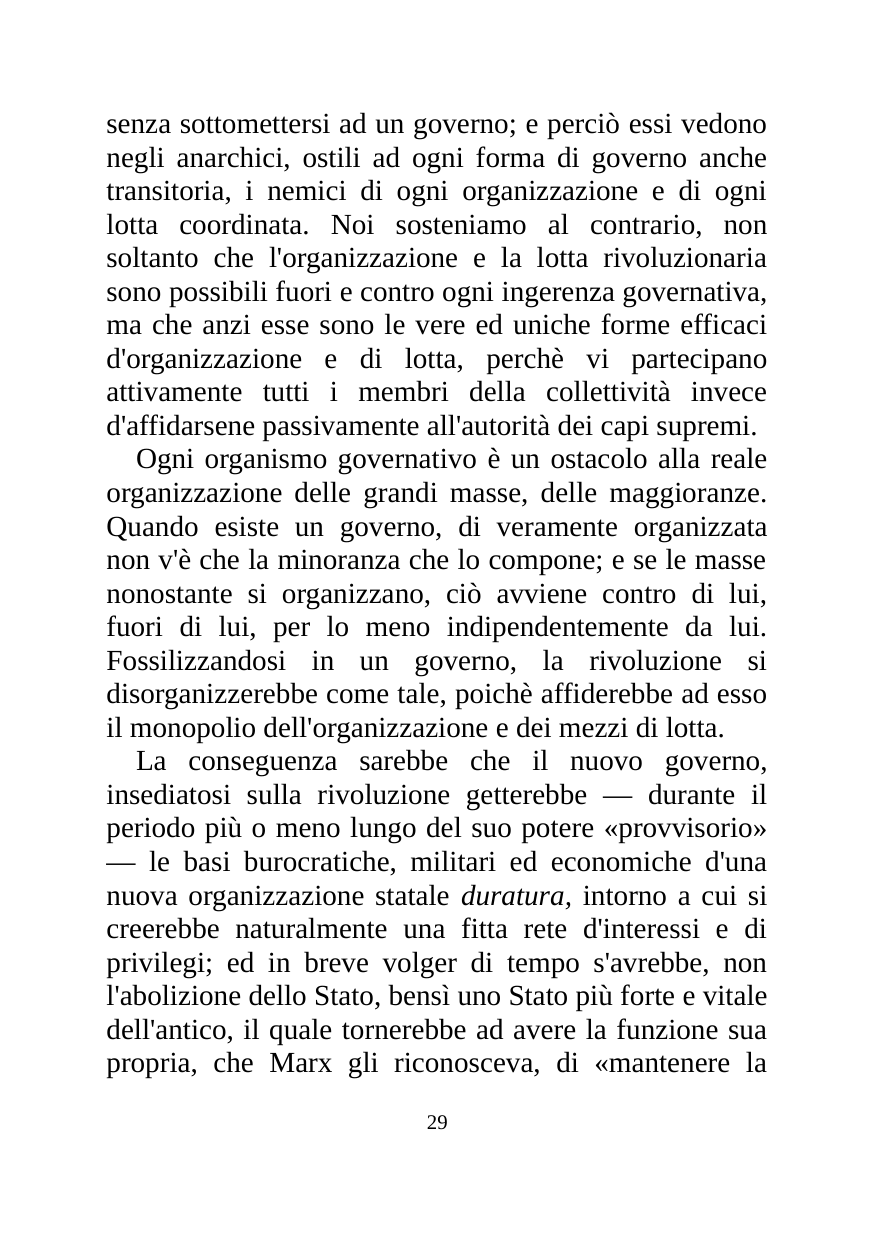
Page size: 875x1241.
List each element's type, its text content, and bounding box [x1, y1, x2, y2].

text La conseguenza sarebbe che il nuovo governo, insediatosi sulla rivoluzione getterebbe — durante il periodo più o meno lungo del suo potere «provvisorio» — le basi burocratiche, militari ed economiche d'una nuova organizzazione statale duratura, intorno a cui si creerebbe naturalmente una fitta rete d'interessi e di privilegi; ed in breve volger di tempo s'avrebbe, non l'abolizione dello Stato, bensì uno Stato più forte e vitale dell'antico, il quale tornerebbe ad avere la funzione sua propria, che Marx gli riconosceva, di «mantenere la [106, 743, 768, 1079]
text Ogni organismo governativo è un ostacolo alla reale organizzazione delle grandi masse, delle maggioranze. Quando esiste un governo, di veramente organizzata non v'è che la minoranza che lo compone; e se le masse nonostante si organizzano, ciò avviene contro di lui, fuori di lui, per lo meno indipendentemente da lui. Fossilizzandosi in un governo, la rivoluzione si disorganizzerebbe come tale, poichè affiderebbe ad esso il monopolio dell'organizzazione e dei mezzi di lotta. [106, 442, 768, 743]
text senza sottomettersi ad un governo; e perciò essi vedono negli anarchici, ostili ad ogni forma di governo anche transitoria, i nemici di ogni organizzazione e di ogni lotta coordinata. Noi sosteniamo al contrario, non soltanto che l'organizzazione e la lotta rivoluzionaria sono possibili fuori e contro ogni ingerenza governativa, ma che anzi esse sono le vere ed uniche forme efficaci d'organizzazione e di lotta, perchè vi partecipano attivamente tutti i membri della collettività invece d'affidarsene passivamente all'autorità dei capi supremi. [106, 106, 768, 442]
